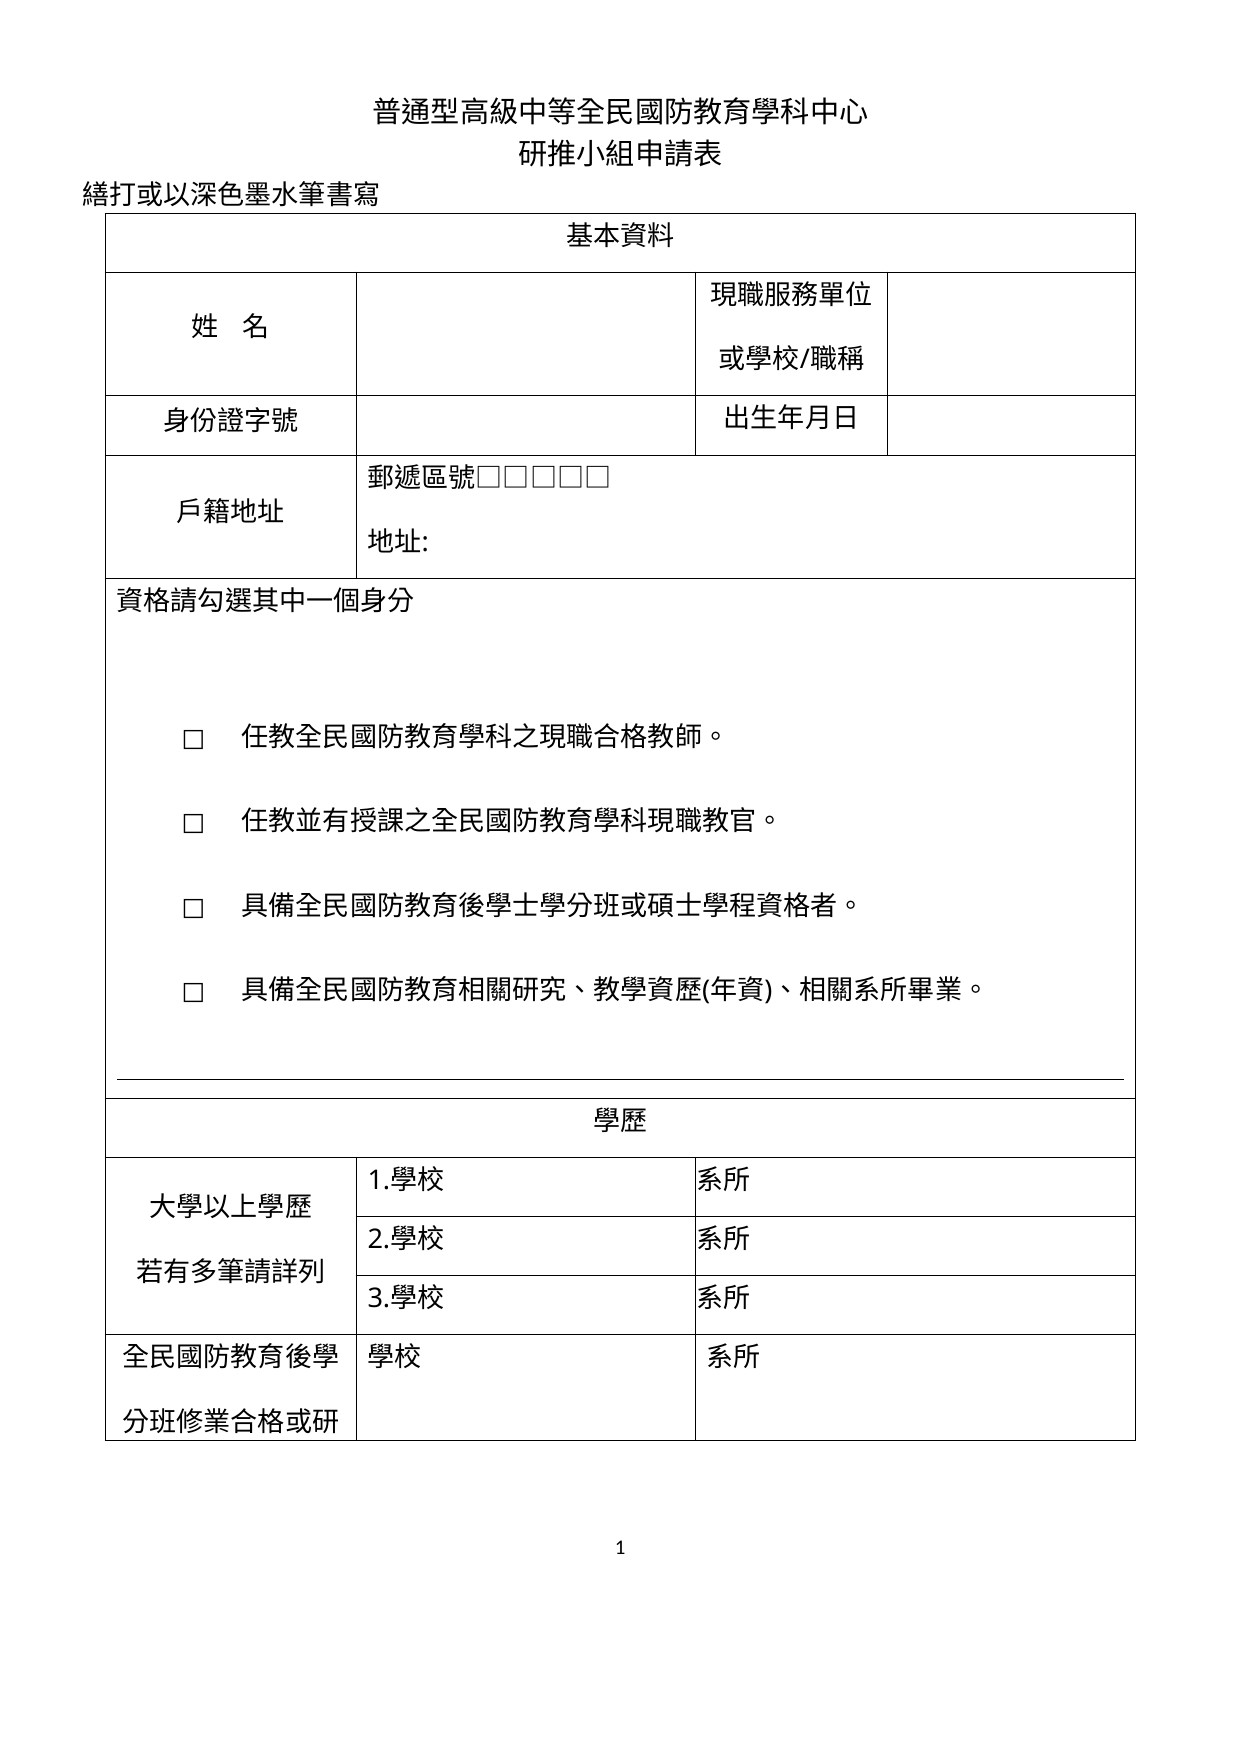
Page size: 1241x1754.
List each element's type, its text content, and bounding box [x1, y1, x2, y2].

table_cell 系所 [696, 1217, 1135, 1275]
table_cell 系所 [696, 1276, 1135, 1334]
table_cell 系所 [696, 1158, 1135, 1216]
table_cell 姓 名 [106, 273, 356, 395]
table_cell [888, 396, 1135, 454]
table_cell [357, 273, 695, 395]
table_cell 1.學校 [357, 1158, 695, 1216]
text 普通型高級中等全民國防教育學科中心 [75, 89, 1165, 131]
table_cell 出生年月日 [696, 396, 887, 454]
table_cell [357, 396, 695, 454]
table_cell 大學以上學歷 若有多筆請詳列 [106, 1158, 356, 1334]
table_cell 2.學校 [357, 1217, 695, 1275]
text 繕打或以深色墨水筆書寫 [75, 173, 1165, 213]
table_cell 資格請勾選其中一個身分 任教全民國防教育學科之現職合格教師。 任教並有授課之全民國防教育學科現職教官。 具備全民國防教育後學士學分班或碩士學程資格者。 具備全民國防教育相關研究、教學資歷(年資)、相關系所畢業。 [106, 579, 1135, 1098]
table_header 基本資料 [106, 214, 1135, 272]
text 研推小組申請表 [75, 131, 1165, 173]
table_cell [888, 273, 1135, 395]
table_cell 戶籍地址 [106, 456, 356, 578]
table_cell 全民國防教育後學分班修業合格或研 [106, 1335, 356, 1439]
table_cell 學校 [357, 1335, 695, 1439]
table_cell 系所 [696, 1335, 1135, 1439]
table_cell 學歷 [106, 1099, 1135, 1157]
table_cell 3.學校 [357, 1276, 695, 1334]
table_cell 現職服務單位或學校/職稱 [696, 273, 887, 395]
table_cell 郵遞區號□□□□□ 地址: [357, 456, 1135, 578]
table_cell 身份證字號 [106, 396, 356, 454]
